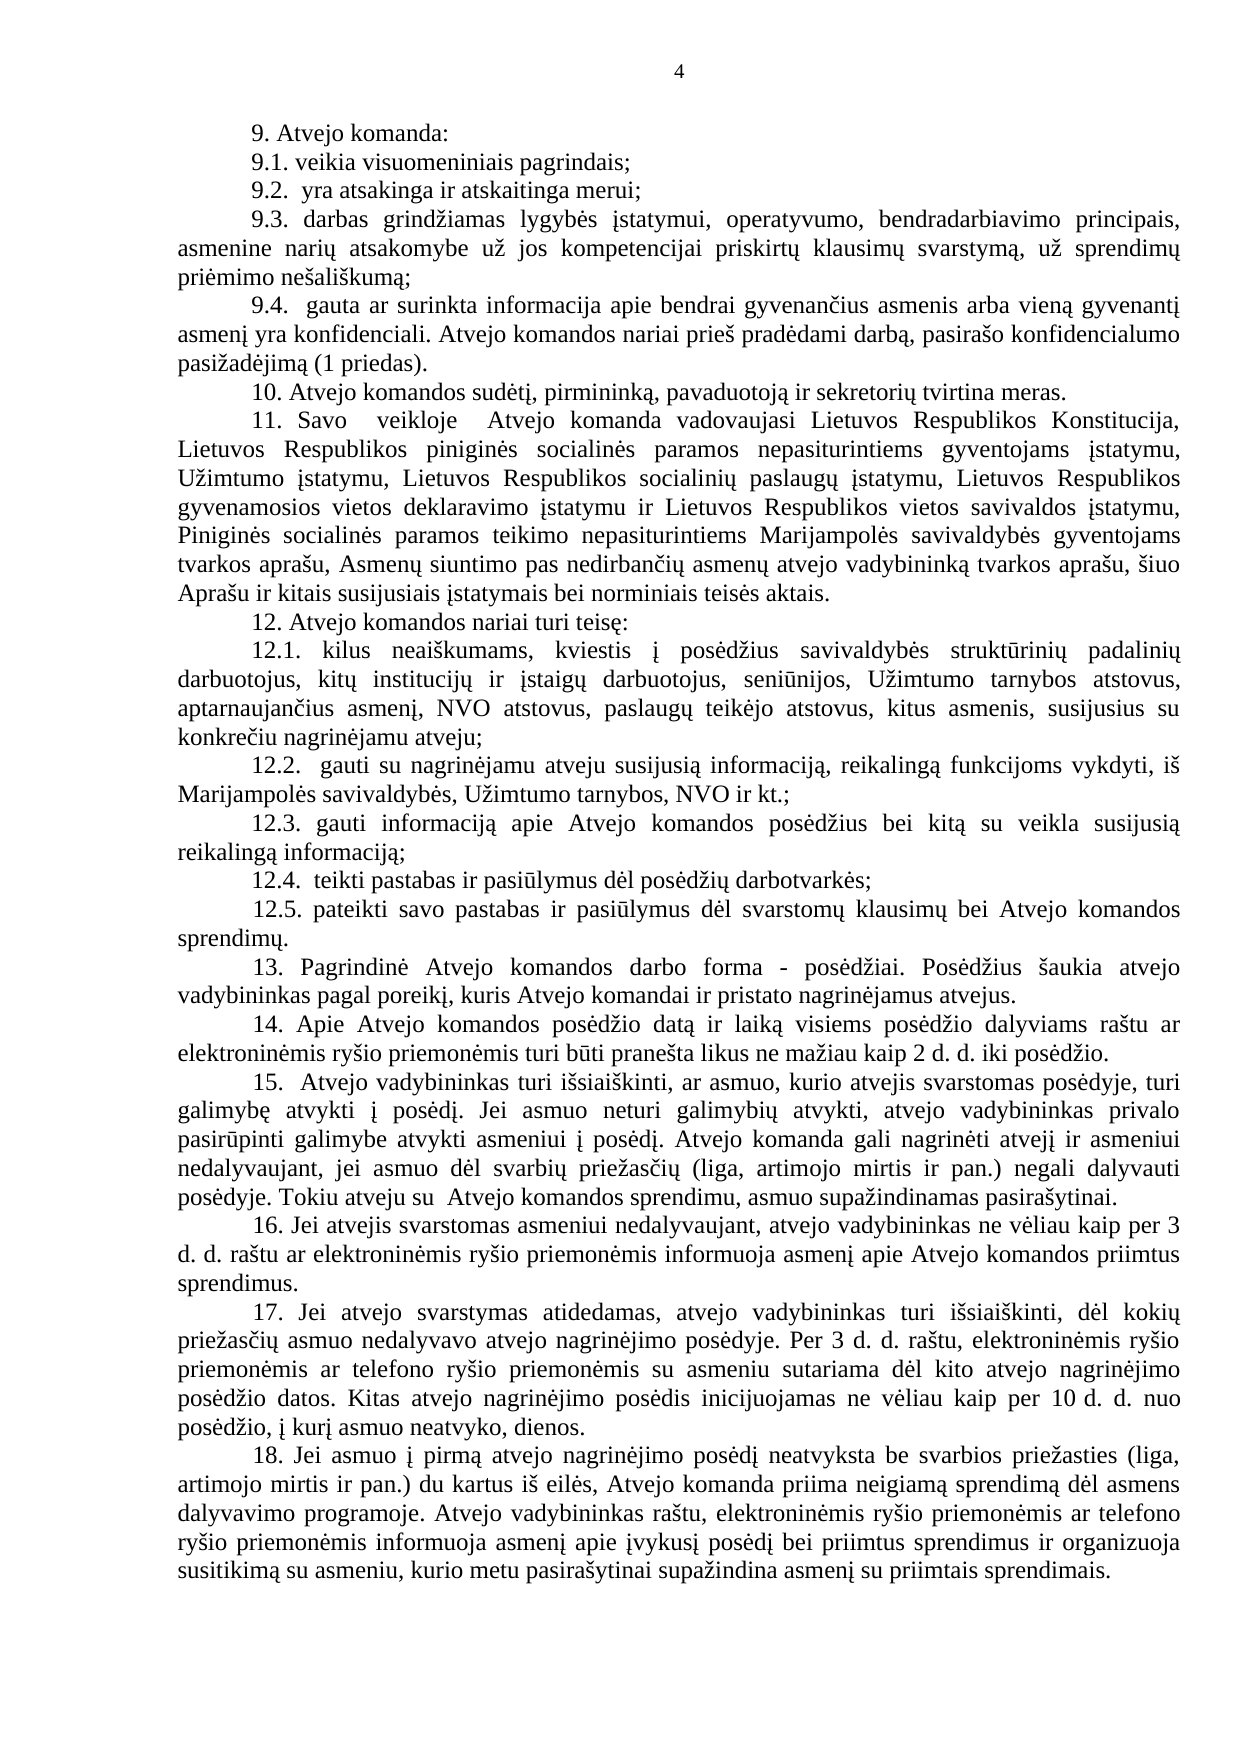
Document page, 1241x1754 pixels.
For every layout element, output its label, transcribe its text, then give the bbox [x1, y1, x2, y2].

text 12.3. gauti informaciją apie Atvejo komandos posėdžius bei kitą su veikla susijusią reikalingą informaciją; [177, 808, 1181, 866]
text 17. Jei atvejo svarstymas atidedamas, atvejo vadybininkas turi išsiaiškinti, dėl kokių priežasčių asmuo nedalyvavo atvejo nagrinėjimo posėdyje. Per 3 d. d. raštu, elektroninėmis ryšio priemonėmis ar telefono ryšio priemonėmis su asmeniu sutariama dėl kito atvejo nagrinėjimo posėdžio datos. Kitas atvejo nagrinėjimo posėdis inicijuojamas ne vėliau kaip per 10 d. d. nuo posėdžio, į kurį asmuo neatvyko, dienos. [177, 1297, 1181, 1441]
text 12.2. gauti su nagrinėjamu atveju susijusią informaciją, reikalingą funkcijoms vykdyti, iš Marijampolės savivaldybės, Užimtumo tarnybos, NVO ir kt.; [177, 751, 1181, 808]
text 9. Atvejo komanda: [177, 118, 1181, 147]
text 12.1. kilus neaiškumams, kviestis į posėdžius savivaldybės struktūrinių padalinių darbuotojus, kitų institucijų ir įstaigų darbuotojus, seniūnijos, Užimtumo tarnybos atstovus, aptarnaujančius asmenį, NVO atstovus, paslaugų teikėjo atstovus, kitus asmenis, susijusius su konkrečiu nagrinėjamu atveju; [177, 636, 1181, 751]
text 12.5. pateikti savo pastabas ir pasiūlymus dėl svarstomų klausimų bei Atvejo komandos sprendimų. [177, 894, 1181, 952]
text 13. Pagrindinė Atvejo komandos darbo forma - posėdžiai. Posėdžius šaukia atvejo vadybininkas pagal poreikį, kuris Atvejo komandai ir pristato nagrinėjamus atvejus. [177, 952, 1181, 1009]
text 10. Atvejo komandos sudėtį, pirmininką, pavaduotoją ir sekretorių tvirtina meras. [177, 377, 1181, 406]
text 12. Atvejo komandos nariai turi teisę: [177, 607, 1181, 636]
text 9.4. gauta ar surinkta informacija apie bendrai gyvenančius asmenis arba vieną gyvenantį asmenį yra konfidenciali. Atvejo komandos nariai prieš pradėdami darbą, pasirašo konfidencialumo pasižadėjimą (1 priedas). [177, 291, 1181, 377]
text 9.1. veikia visuomeniniais pagrindais; [177, 147, 1181, 176]
text 11. Savo veikloje Atvejo komanda vadovaujasi Lietuvos Respublikos Konstitucija, Lietuvos Respublikos piniginės socialinės paramos nepasiturintiems gyventojams įstatymu, Užimtumo įstatymu, Lietuvos Respublikos socialinių paslaugų įstatymu, Lietuvos Respublikos gyvenamosios vietos deklaravimo įstatymu ir Lietuvos Respublikos vietos savivaldos įstatymu, Piniginės socialinės paramos teikimo nepasiturintiems Marijampolės savivaldybės gyventojams tvarkos aprašu, Asmenų siuntimo pas nedirbančių asmenų atvejo vadybininką tvarkos aprašu, šiuo Aprašu ir kitais susijusiais įstatymais bei norminiais teisės aktais. [177, 406, 1181, 607]
text 14. Apie Atvejo komandos posėdžio datą ir laiką visiems posėdžio dalyviams raštu ar elektroninėmis ryšio priemonėmis turi būti pranešta likus ne mažiau kaip 2 d. d. iki posėdžio. [177, 1009, 1181, 1067]
text 16. Jei atvejis svarstomas asmeniui nedalyvaujant, atvejo vadybininkas ne vėliau kaip per 3 d. d. raštu ar elektroninėmis ryšio priemonėmis informuoja asmenį apie Atvejo komandos priimtus sprendimus. [177, 1211, 1181, 1297]
text 15. Atvejo vadybininkas turi išsiaiškinti, ar asmuo, kurio atvejis svarstomas posėdyje, turi galimybę atvykti į posėdį. Jei asmuo neturi galimybių atvykti, atvejo vadybininkas privalo pasirūpinti galimybe atvykti asmeniui į posėdį. Atvejo komanda gali nagrinėti atvejį ir asmeniui nedalyvaujant, jei asmuo dėl svarbių priežasčių (liga, artimojo mirtis ir pan.) negali dalyvauti posėdyje. Tokiu atveju su Atvejo komandos sprendimu, asmuo supažindinamas pasirašytinai. [177, 1067, 1181, 1211]
text 12.4. teikti pastabas ir pasiūlymus dėl posėdžių darbotvarkės; [177, 866, 1181, 894]
text 18. Jei asmuo į pirmą atvejo nagrinėjimo posėdį neatvyksta be svarbios priežasties (liga, artimojo mirtis ir pan.) du kartus iš eilės, Atvejo komanda priima neigiamą sprendimą dėl asmens dalyvavimo programoje. Atvejo vadybininkas raštu, elektroninėmis ryšio priemonėmis ar telefono ryšio priemonėmis informuoja asmenį apie įvykusį posėdį bei priimtus sprendimus ir organizuoja susitikimą su asmeniu, kurio metu pasirašytinai supažindina asmenį su priimtais sprendimais. [177, 1441, 1181, 1584]
text 9.2. yra atsakinga ir atskaitinga merui; [177, 176, 1181, 204]
text 9.3. darbas grindžiamas lygybės įstatymui, operatyvumo, bendradarbiavimo principais, asmenine narių atsakomybe už jos kompetencijai priskirtų klausimų svarstymą, už sprendimų priėmimo nešališkumą; [177, 204, 1181, 291]
